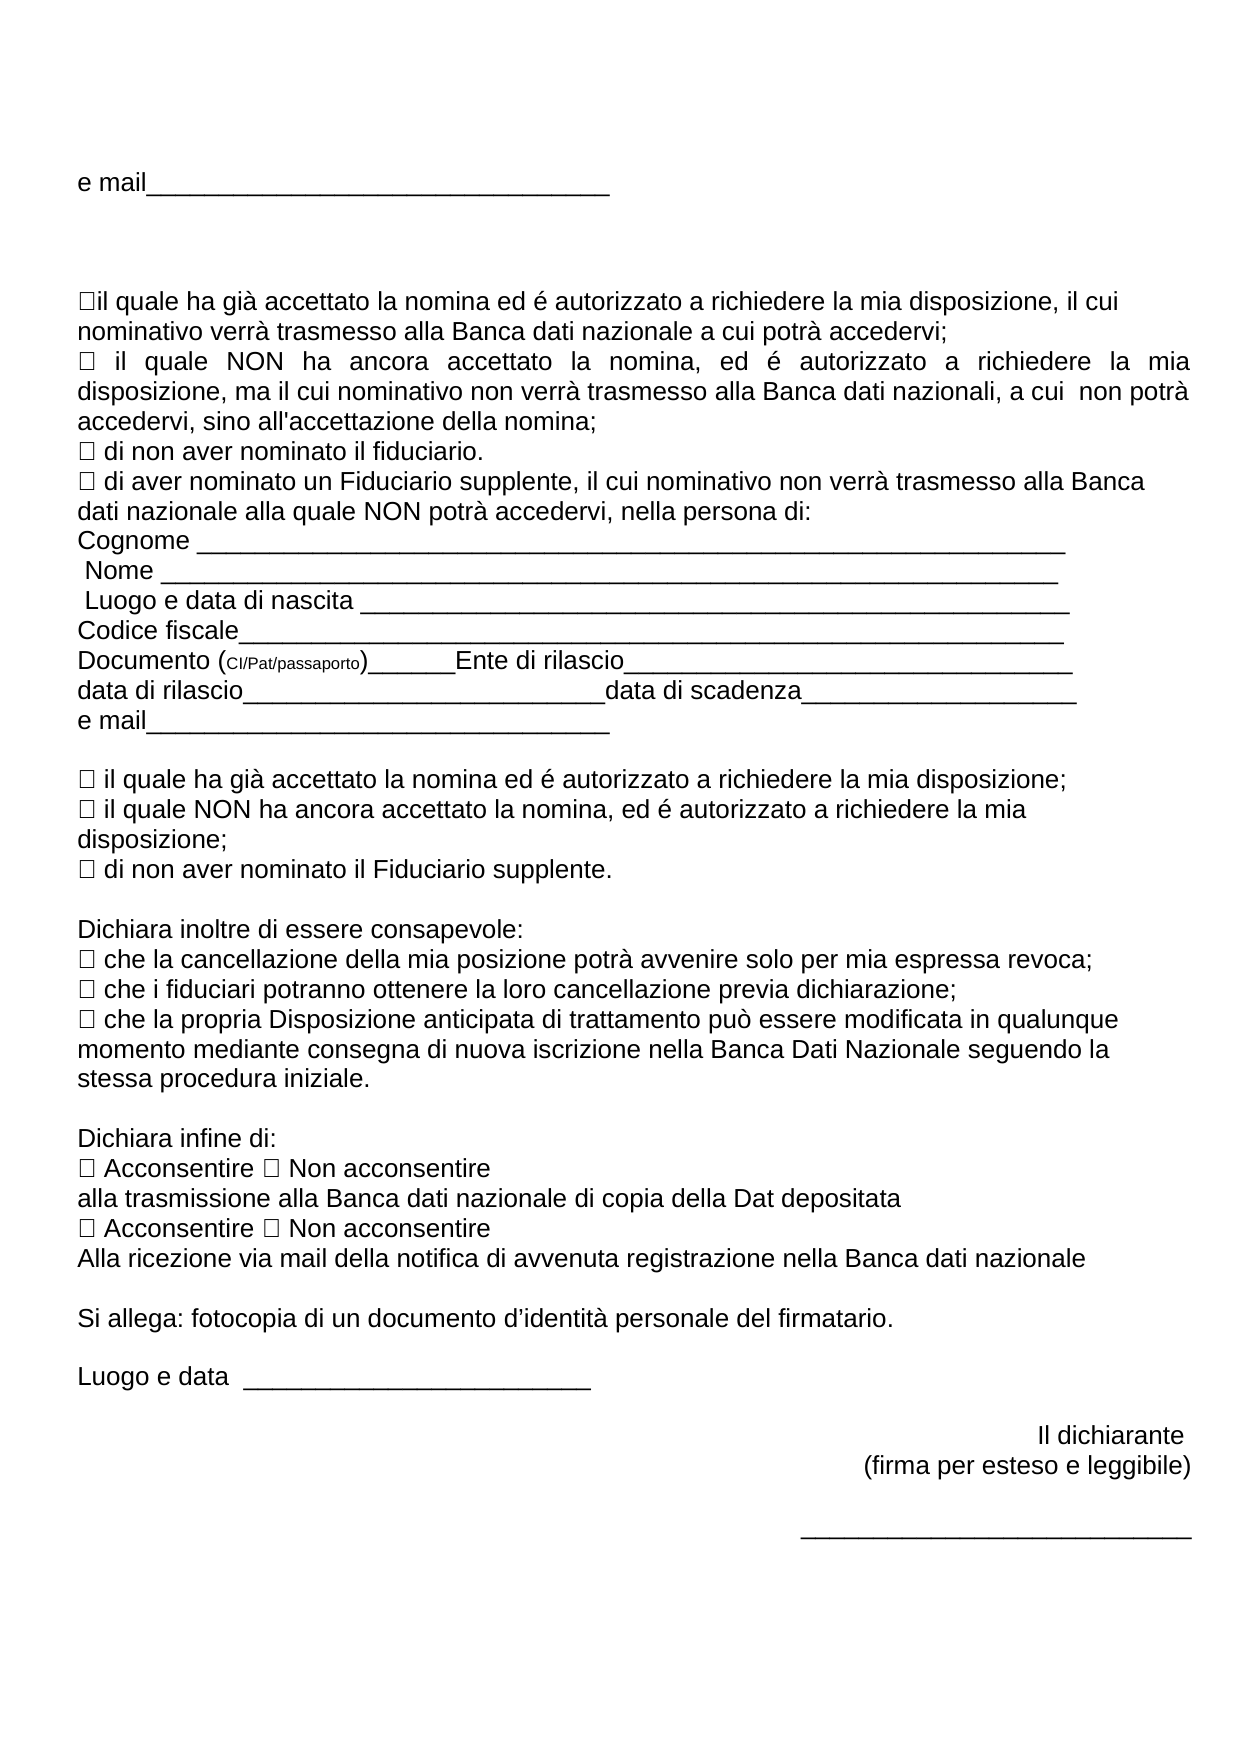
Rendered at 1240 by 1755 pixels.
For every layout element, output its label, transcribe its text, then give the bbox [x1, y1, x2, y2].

text Luogo e data ________________________ [77, 1361, 1192, 1391]
text  Acconsentire  Non acconsentire [77, 1213, 1192, 1243]
text Si allega: fotocopia di un documento d’identità personale del firmatario. [77, 1303, 1192, 1333]
text data di rilascio_________________________data di scadenza___________________ [77, 675, 1192, 705]
text Nome ______________________________________________________________ [77, 555, 1192, 585]
text  che la propria Disposizione anticipata di trattamento può essere modificata in qualunque [77, 1004, 1192, 1034]
text momento mediante consegna di nuova iscrizione nella Banca Dati Nazionale seguendo la [77, 1034, 1192, 1063]
text e mail________________________________ [77, 705, 1192, 735]
text  di non aver nominato il fiduciario. [77, 436, 1192, 466]
text e mail________________________________ [77, 167, 1192, 197]
text (firma per esteso e leggibile) [77, 1450, 1192, 1480]
text  Acconsentire  Non acconsentire [77, 1153, 1192, 1183]
text Documento (CI/Pat/passaporto)______Ente di rilascio_______________________________ [77, 645, 1192, 675]
text il quale ha già accettato la nomina ed é autorizzato a richiedere la mia disposizione, il cui [77, 286, 1192, 316]
text Il dichiarante [377, 1420, 1192, 1450]
text Dichiara infine di: [77, 1123, 1192, 1153]
text  di non aver nominato il Fiduciario supplente. [77, 854, 1192, 884]
text nominativo verrà trasmesso alla Banca dati nazionale a cui potrà accedervi; [77, 316, 1192, 346]
text  il quale ha già accettato la nomina ed é autorizzato a richiedere la mia disposizione; [77, 764, 1192, 794]
text disposizione; [77, 824, 1192, 854]
text Cognome ____________________________________________________________ [77, 525, 1192, 555]
text Luogo e data di nascita _________________________________________________ [77, 585, 1192, 615]
text  di aver nominato un Fiduciario supplente, il cui nominativo non verrà trasmesso alla Banca [77, 466, 1192, 496]
text  il quale NON ha ancora accettato la nomina, ed é autorizzato a richiedere la mia disposizione, ma il cui nominativo non verrà trasmesso alla Banca dati nazionali, a cui non potrà accedervi, sino all'accettazione della nomina; [77, 346, 1192, 436]
text alla trasmissione alla Banca dati nazionale di copia della Dat depositata [77, 1183, 1192, 1213]
text ___________________________ [77, 1510, 1192, 1540]
text dati nazionale alla quale NON potrà accedervi, nella persona di: [77, 496, 1192, 525]
text  che la cancellazione della mia posizione potrà avvenire solo per mia espressa revoca; [77, 944, 1192, 974]
text Codice fiscale_________________________________________________________ [77, 615, 1192, 645]
text Dichiara inoltre di essere consapevole: [77, 914, 1192, 944]
text Alla ricezione via mail della notifica di avvenuta registrazione nella Banca dati nazionale [77, 1243, 1192, 1273]
text  che i fiduciari potranno ottenere la loro cancellazione previa dichiarazione; [77, 974, 1192, 1004]
text stessa procedura iniziale. [77, 1063, 1192, 1093]
text  il quale NON ha ancora accettato la nomina, ed é autorizzato a richiedere la mia [77, 794, 1192, 824]
